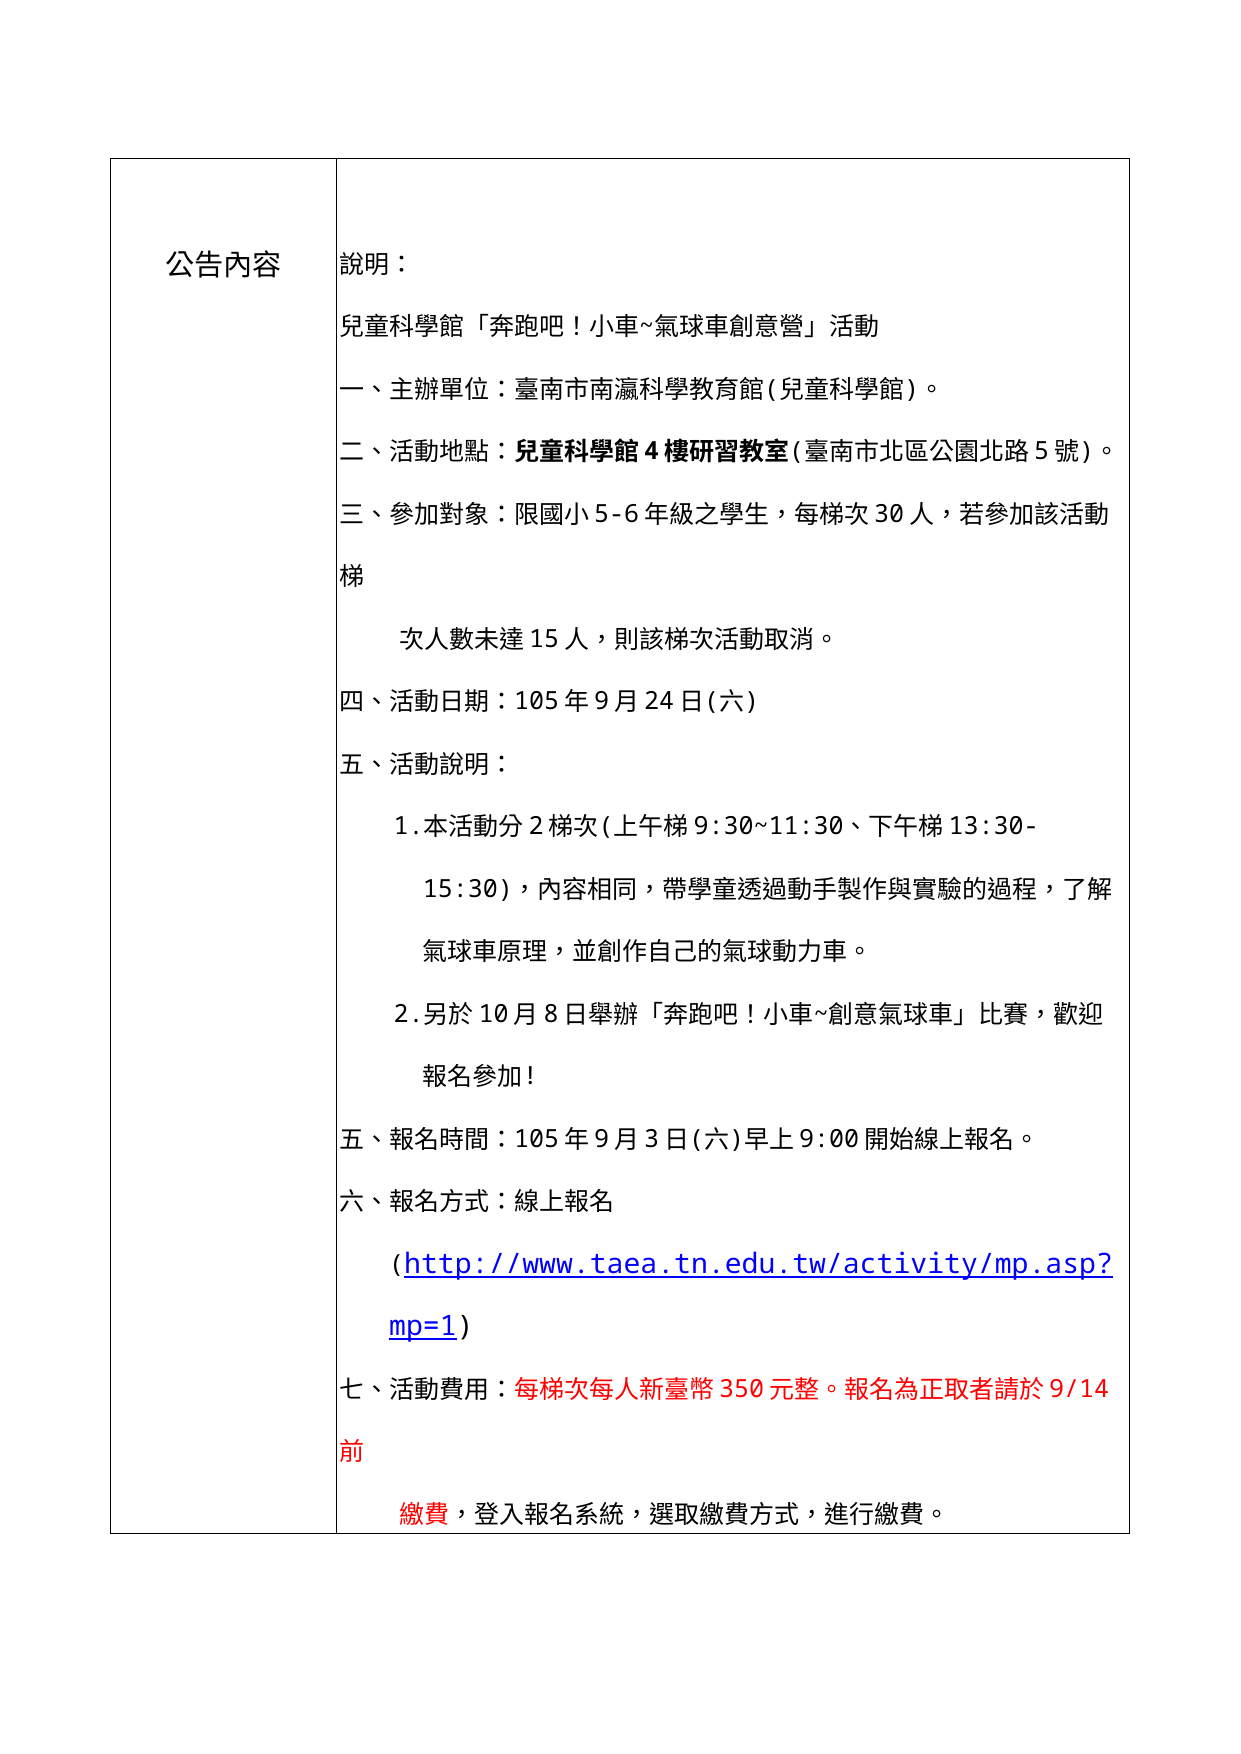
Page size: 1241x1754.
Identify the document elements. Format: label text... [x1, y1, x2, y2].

table_cell 說明： 兒童科學館「奔跑吧！小車~氣球車創意營」活動 一、主辦單位：臺南市南瀛科學教育館(兒童科學館)。 二、活動地點：兒童科學館4樓研習教室(臺南市北區公園北路5號)。 三、參加對象：限國小5-6年級之學生，每梯次30人，若參加該活動梯 次人數未達15人，則該梯次活動取消。 四、活動日期：105年9月24日(六) 五、活動說明： 1.本活動分2梯次(上午梯9:30~11:30、下午梯13:30-15:30)，內容相同，帶學童透過動手製作與實驗的過程，了解氣球車原理，並創作自己的氣球動力車。 2.另於10月8日舉辦「奔跑吧！小車~創意氣球車」比賽，歡迎報名參加! 五、報名時間：105年9月3日(六)早上9:00開始線上報名。 六、報名方式：線上報名 (http://www.taea.tn.edu.tw/activity/mp.asp?mp=1) 七、活動費用：每梯次每人新臺幣350元整。報名為正取者請於9/14前 繳費，登入報名系統，選取繳費方式，進行繳費。 [337, 159, 1129, 1533]
table_cell 公告內容 [111, 159, 336, 1533]
